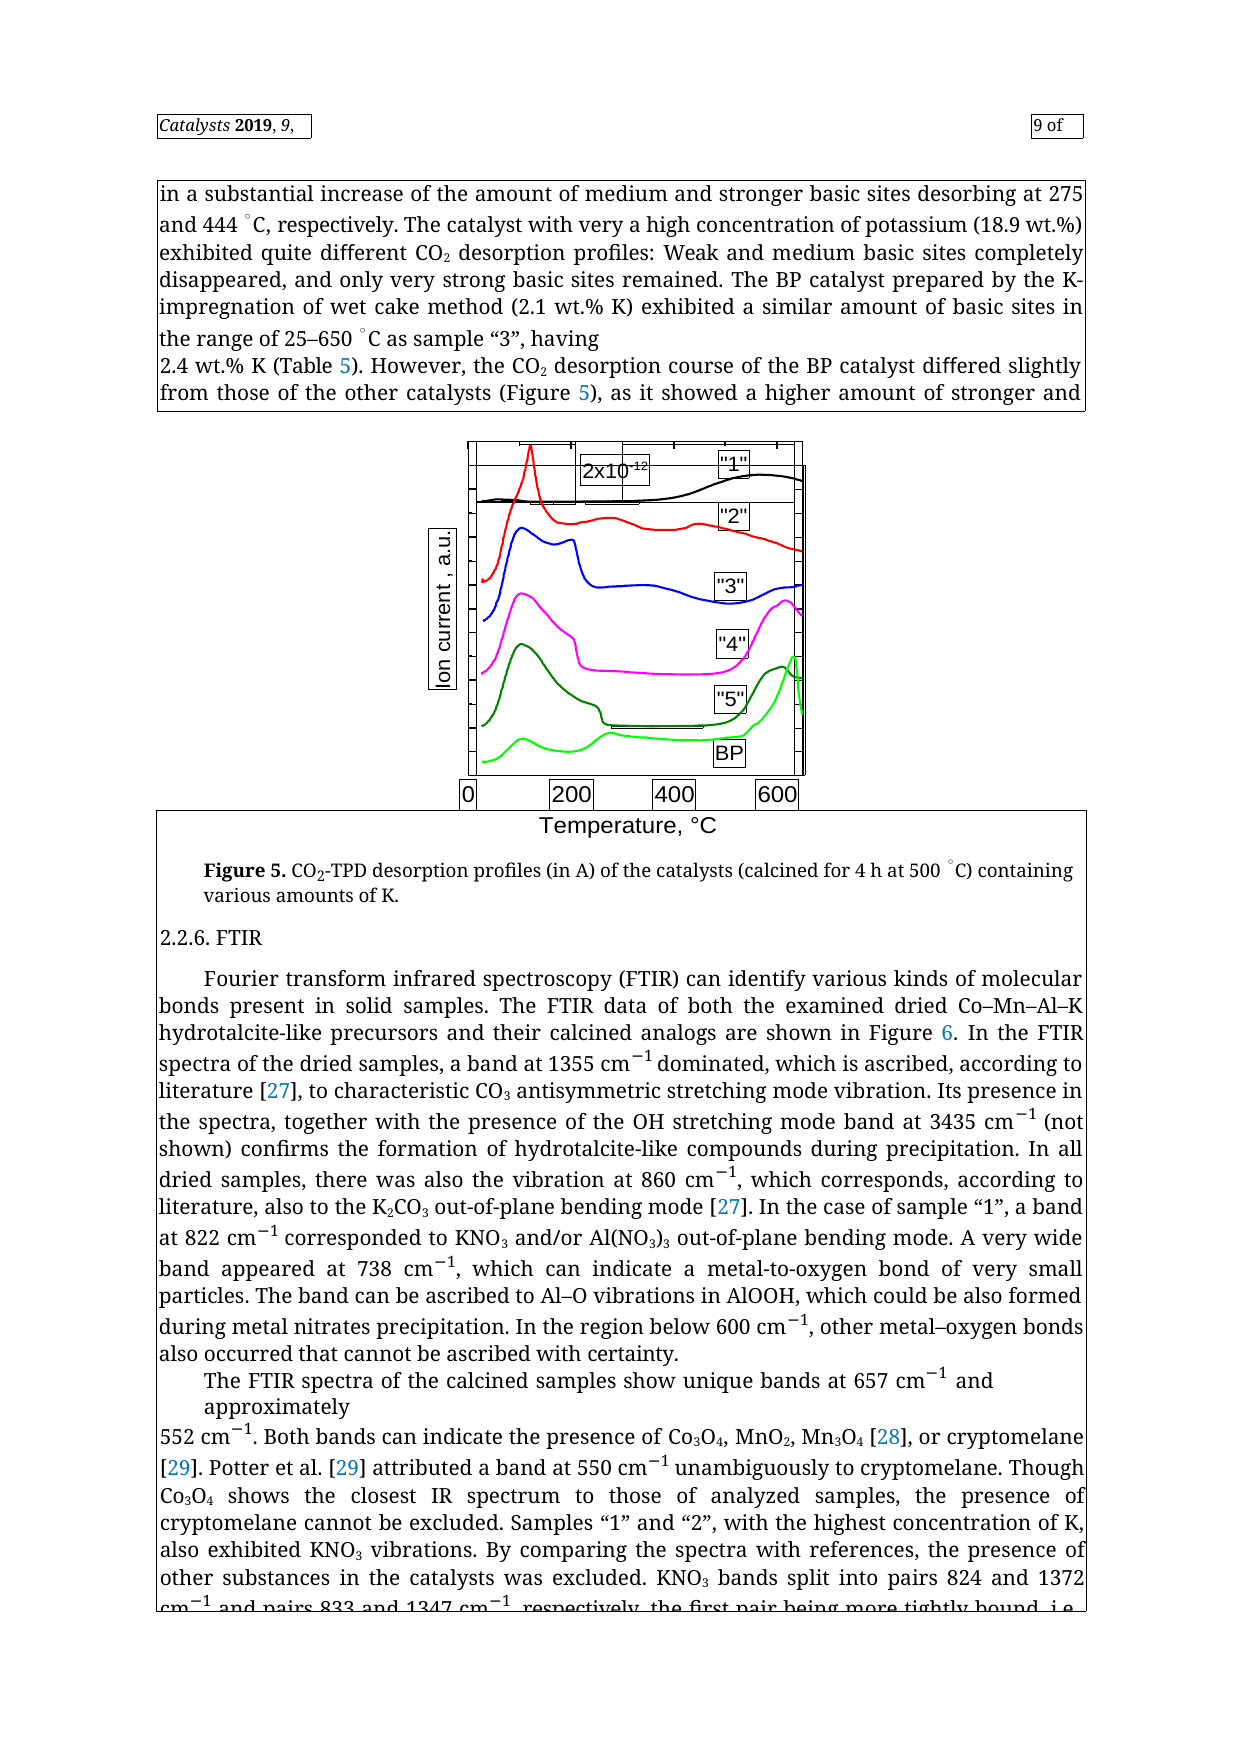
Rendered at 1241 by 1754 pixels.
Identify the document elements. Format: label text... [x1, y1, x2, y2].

text Figure 5. CO2-TPD desorption profiles (in A) of the catalysts (calcined for 4 h at 500 ◦C) containing various amounts of K. [203, 851, 1080, 908]
text 0 [462, 781, 476, 808]
text "4" [718, 632, 747, 656]
text "1" [720, 452, 749, 465]
text Ion current , a.u. [430, 530, 456, 689]
text 2x10-12 [582, 466, 622, 482]
text "1" [720, 466, 749, 476]
text "5" [717, 687, 746, 711]
text 400 [654, 781, 695, 808]
text 600 [757, 781, 798, 808]
text 2x10-12 [623, 466, 649, 482]
text 200 [551, 781, 592, 808]
text Fourier transform infrared spectroscopy (FTIR) can identify various kinds of molecular bonds present in solid samples. The FTIR data of both the examined dried Co–Mn–Al–K hydrotalcite-like precursors and their calcined analogs are shown in Figure 6. In the FTIR spectra of the dried samples, a band at 1355 cm−1 dominated, which is ascribed, according to literature [27], to characteristic CO3 antisymmetric stretching mode vibration. Its presence in the spectra, together with the presence of the OH stretching mode band at 3435 cm−1 (not shown) confirms the formation of hydrotalcite-like compounds during precipitation. In all dried samples, there was also the vibration at 860 cm−1, which corresponds, according to literature, also to the K2CO3 out-of-plane bending mode [27]. In the case of sample “1”, a band at 822 cm−1 corresponded to KNO3 and/or Al(NO3)3 out-of-plane bending mode. A very wide band appeared at 738 cm−1, which can indicate a metal-to-oxygen bond of very small particles. The band can be ascribed to Al–O vibrations in AlOOH, which could be also formed during metal nitrates precipitation. In the region below 600 cm−1, other metal–oxygen bonds also occurred that cannot be ascribed with certainty. [159, 965, 1083, 1368]
text in a substantial increase of the amount of medium and stronger basic sites desorbing at 275 and 444 ◦C, respectively. The catalyst with very a high concentration of potassium (18.9 wt.%) exhibited quite different CO2 desorption profiles: Weak and medium basic sites completely disappeared, and only very strong basic sites remained. The BP catalyst prepared by the K-impregnation of wet cake method (2.1 wt.% K) exhibited a similar amount of basic sites in the range of 25–650 ◦C as sample “3”, having [159, 181, 1083, 352]
text Temperature, °C [539, 812, 1086, 838]
text BP [714, 741, 745, 765]
text 9 of 19 [1033, 115, 1083, 138]
text 2x10-12 [623, 458, 649, 465]
text Catalysts 2019, 9, 592 [159, 115, 311, 138]
text The FTIR spectra of the calcined samples show unique bands at 657 cm−1 and approximately [204, 1368, 1086, 1419]
text 552 cm−1. Both bands can indicate the presence of Co3O4, MnO2, Mn3O4 [28], or cryptomelane [29]. Potter et al. [29] attributed a band at 550 cm−1 unambiguously to cryptomelane. Though Co3O4 shows the closest IR spectrum to those of analyzed samples, the presence of cryptomelane cannot be excluded. Samples “1” and “2”, with the highest concentration of K, also exhibited KNO3 vibrations. By comparing the spectra with references, the presence of other substances in the catalysts was excluded. KNO3 bands split into pairs 824 and 1372 cm−1 and pairs 833 and 1347 cm−1, respectively, the first pair being more tightly bound, i.e., worse washed out. This splitting of the bands could be explained by the different structure of KNO3 (calcite—trigonal and aragonite—orthorhombic). The aragonite structure arises from the violation of symmetry (for example by adsorption, change of environment, or recrystallization), [159, 1419, 1084, 1611]
text 2x10-12 [582, 458, 622, 465]
text "3" [717, 574, 746, 598]
text "2" [720, 504, 749, 528]
text 2.4 wt.% K (Table 5). However, the CO2 desorption course of the BP catalyst differed slightly from those of the other catalysts (Figure 5), as it showed a higher amount of stronger and very strong basic sites characterized by CO2 desorption at Tmax of about 277 and 630 ◦C, respectively. [159, 352, 1081, 411]
text 2.2.6. FTIR [159, 923, 1086, 952]
